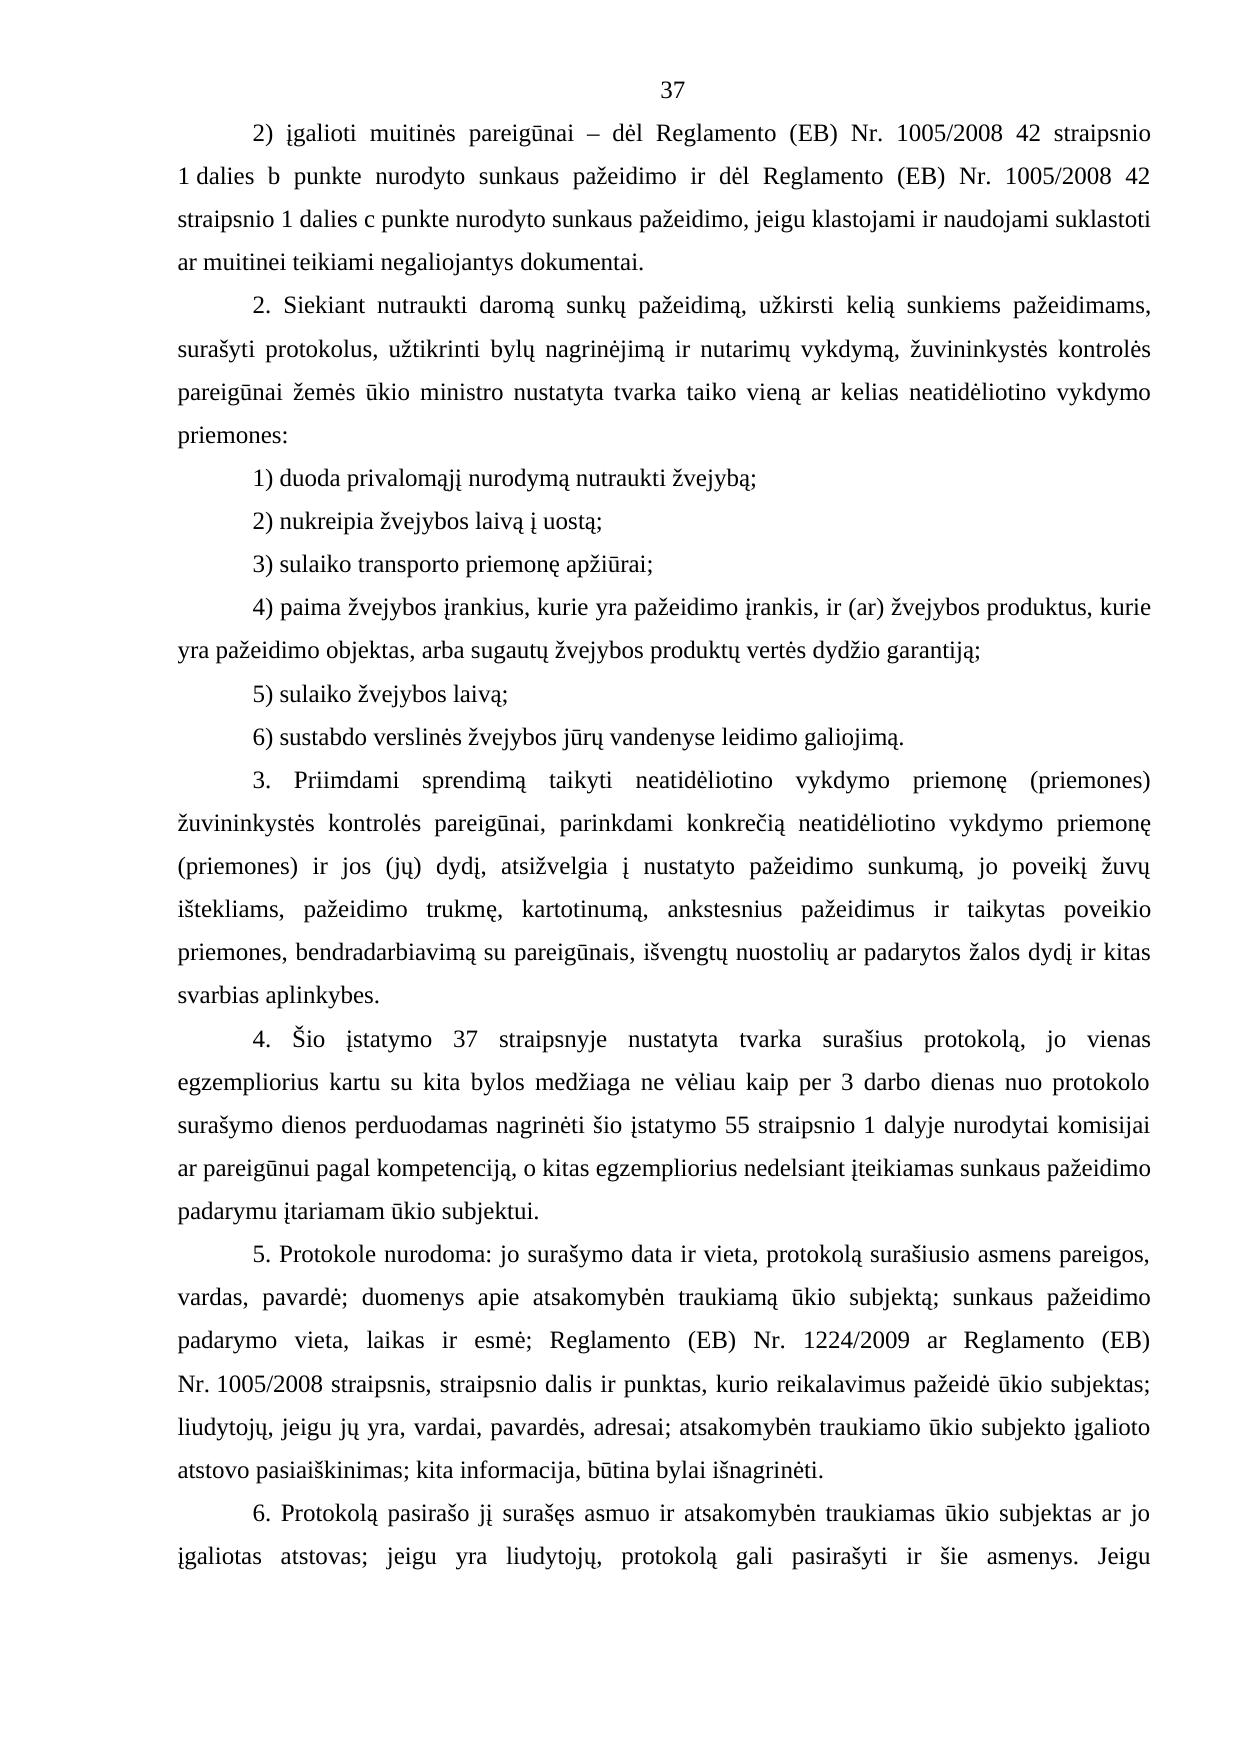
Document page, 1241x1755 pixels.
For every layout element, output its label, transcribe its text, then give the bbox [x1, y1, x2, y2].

text 4) paima žvejybos įrankius, kurie yra pažeidimo įrankis, ir (ar) žvejybos produktus, kurie yra pažeidimo objektas, arba sugautų žvejybos produktų vertės dydžio garantiją; [177, 592, 1152, 664]
text 2) įgalioti muitinės pareigūnai – dėl Reglamento (EB) Nr. 1005/2008 42 straipsnio 1 dalies b punkte nurodyto sunkaus pažeidimo ir dėl Reglamento (EB) Nr. 1005/2008 42 straipsnio 1 dalies c punkte nurodyto sunkaus pažeidimo, jeigu klastojami ir naudojami suklastoti ar muitinei teikiami negaliojantys dokumentai. [177, 118, 1152, 276]
text 2) nukreipia žvejybos laivą į uostą; [177, 506, 1152, 535]
text 1) duoda privalomąjį nurodymą nutraukti žvejybą; [177, 463, 1152, 492]
text 6. Protokolą pasirašo jį surašęs asmuo ir atsakomybėn traukiamas ūkio subjektas ar jo įgaliotas atstovas; jeigu yra liudytojų, protokolą gali pasirašyti ir šie asmenys. Jeigu [177, 1498, 1152, 1570]
text 6) sustabdo verslinės žvejybos jūrų vandenyse leidimo galiojimą. [177, 722, 1152, 751]
text 4. Šio įstatymo 37 straipsnyje nustatyta tvarka surašius protokolą, jo vienas egzempliorius kartu su kita bylos medžiaga ne vėliau kaip per 3 darbo dienas nuo protokolo surašymo dienos perduodamas nagrinėti šio įstatymo 55 straipsnio 1 dalyje nurodytai komisijai ar pareigūnui pagal kompetenciją, o kitas egzempliorius nedelsiant įteikiamas sunkaus pažeidimo padarymu įtariamam ūkio subjektui. [177, 1024, 1152, 1225]
text 2. Siekiant nutraukti daromą sunkų pažeidimą, užkirsti kelią sunkiems pažeidimams, surašyti protokolus, užtikrinti bylų nagrinėjimą ir nutarimų vykdymą, žuvininkystės kontrolės pareigūnai žemės ūkio ministro nustatyta tvarka taiko vieną ar kelias neatidėliotino vykdymo priemones: [177, 291, 1152, 449]
text 5) sulaiko žvejybos laivą; [177, 679, 1152, 707]
text 5. Protokole nurodoma: jo surašymo data ir vieta, protokolą surašiusio asmens pareigos, vardas, pavardė; duomenys apie atsakomybėn traukiamą ūkio subjektą; sunkaus pažeidimo padarymo vieta, laikas ir esmė; Reglamento (EB) Nr. 1224/2009 ar Reglamento (EB) Nr. 1005/2008 straipsnis, straipsnio dalis ir punktas, kurio reikalavimus pažeidė ūkio subjektas; liudytojų, jeigu jų yra, vardai, pavardės, adresai; atsakomybėn traukiamo ūkio subjekto įgalioto atstovo pasiaiškinimas; kita informacija, būtina bylai išnagrinėti. [177, 1239, 1152, 1484]
text 3) sulaiko transporto priemonę apžiūrai; [177, 549, 1152, 578]
text 3. Priimdami sprendimą taikyti neatidėliotino vykdymo priemonę (priemones) žuvininkystės kontrolės pareigūnai, parinkdami konkrečią neatidėliotino vykdymo priemonę (priemones) ir jos (jų) dydį, atsižvelgia į nustatyto pažeidimo sunkumą, jo poveikį žuvų ištekliams, pažeidimo trukmę, kartotinumą, ankstesnius pažeidimus ir taikytas poveikio priemones, bendradarbiavimą su pareigūnais, išvengtų nuostolių ar padarytos žalos dydį ir kitas svarbias aplinkybes. [177, 765, 1152, 1009]
